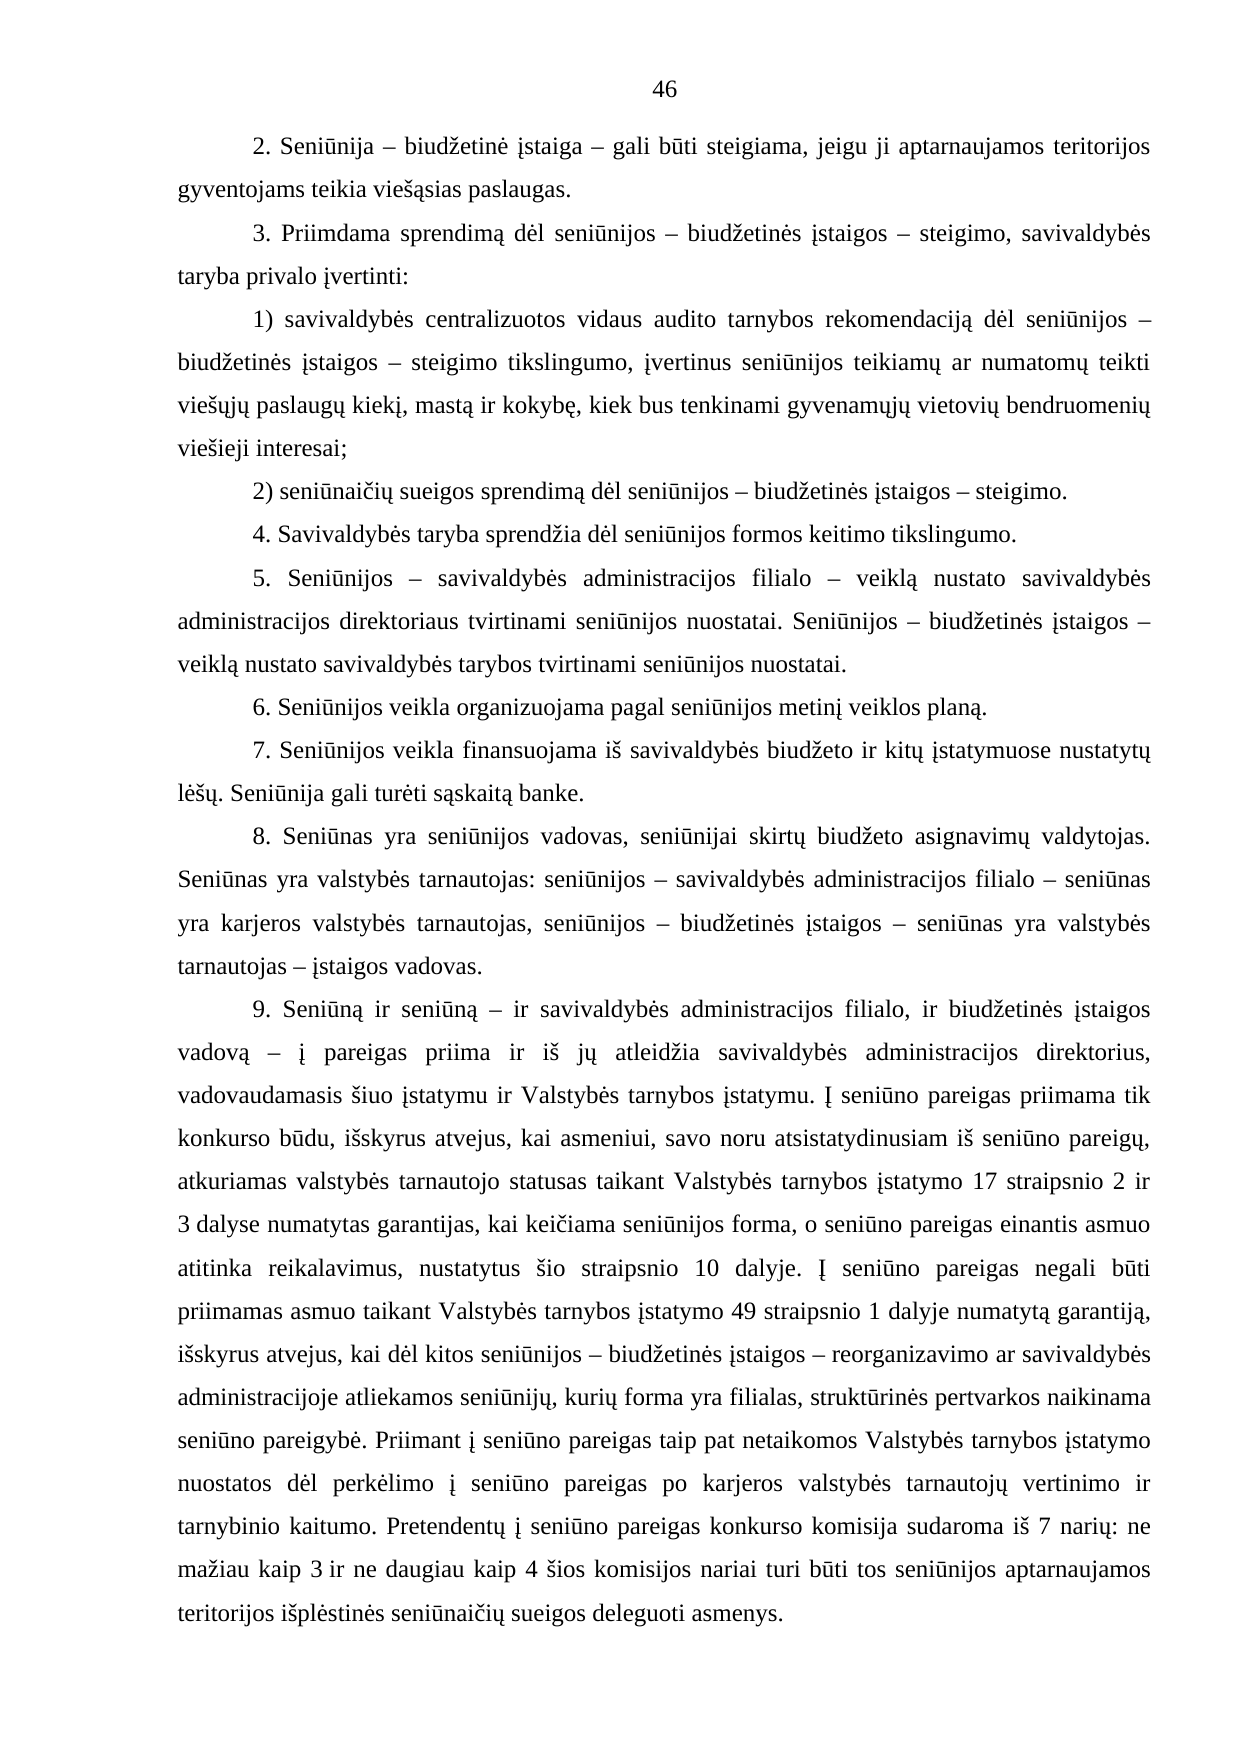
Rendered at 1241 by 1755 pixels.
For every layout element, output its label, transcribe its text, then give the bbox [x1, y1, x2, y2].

text 5. Seniūnijos – savivaldybės administracijos filialo – veiklą nustato savivaldybės administracijos direktoriaus tvirtinami seniūnijos nuostatai. Seniūnijos – biudžetinės įstaigos – veiklą nustato savivaldybės tarybos tvirtinami seniūnijos nuostatai. [177, 563, 1152, 678]
text 1) savivaldybės centralizuotos vidaus audito tarnybos rekomendaciją dėl seniūnijos – biudžetinės įstaigos – steigimo tikslingumo, įvertinus seniūnijos teikiamų ar numatomų teikti viešųjų paslaugų kiekį, mastą ir kokybę, kiek bus tenkinami gyvenamųjų vietovių bendruomenių viešieji interesai; [177, 304, 1152, 462]
text 4. Savivaldybės taryba sprendžia dėl seniūnijos formos keitimo tikslingumo. [177, 519, 1152, 548]
text 8. Seniūnas yra seniūnijos vadovas, seniūnijai skirtų biudžeto asignavimų valdytojas. Seniūnas yra valstybės tarnautojas: seniūnijos – savivaldybės administracijos filialo – seniūnas yra karjeros valstybės tarnautojas, seniūnijos – biudžetinės įstaigos – seniūnas yra valstybės tarnautojas – įstaigos vadovas. [177, 821, 1152, 979]
text 7. Seniūnijos veikla finansuojama iš savivaldybės biudžeto ir kitų įstatymuose nustatytų lėšų. Seniūnija gali turėti sąskaitą banke. [177, 735, 1152, 807]
text 9. Seniūną ir seniūną – ir savivaldybės administracijos filialo, ir biudžetinės įstaigos vadovą – į pareigas priima ir iš jų atleidžia savivaldybės administracijos direktorius, vadovaudamasis šiuo įstatymu ir Valstybės tarnybos įstatymu. Į seniūno pareigas priimama tik konkurso būdu, išskyrus atvejus, kai asmeniui, savo noru atsistatydinusiam iš seniūno pareigų, atkuriamas valstybės tarnautojo statusas taikant Valstybės tarnybos įstatymo 17 straipsnio 2 ir 3 dalyse numatytas garantijas, kai keičiama seniūnijos forma, o seniūno pareigas einantis asmuo atitinka reikalavimus, nustatytus šio straipsnio 10 dalyje. Į seniūno pareigas negali būti priimamas asmuo taikant Valstybės tarnybos įstatymo 49 straipsnio 1 dalyje numatytą garantiją, išskyrus atvejus, kai dėl kitos seniūnijos – biudžetinės įstaigos – reorganizavimo ar savivaldybės administracijoje atliekamos seniūnijų, kurių forma yra filialas, struktūrinės pertvarkos naikinama seniūno pareigybė. Priimant į seniūno pareigas taip pat netaikomos Valstybės tarnybos įstatymo nuostatos dėl perkėlimo į seniūno pareigas po karjeros valstybės tarnautojų vertinimo ir tarnybinio kaitumo. Pretendentų į seniūno pareigas konkurso komisija sudaroma iš 7 narių: ne mažiau kaip 3 ir ne daugiau kaip 4 šios komisijos nariai turi būti tos seniūnijos aptarnaujamos teritorijos išplėstinės seniūnaičių sueigos deleguoti asmenys. [177, 994, 1152, 1626]
text 2. Seniūnija – biudžetinė įstaiga – gali būti steigiama, jeigu ji aptarnaujamos teritorijos gyventojams teikia viešąsias paslaugas. [177, 131, 1152, 203]
text 6. Seniūnijos veikla organizuojama pagal seniūnijos metinį veiklos planą. [177, 692, 1152, 721]
text 3. Priimdama sprendimą dėl seniūnijos – biudžetinės įstaigos – steigimo, savivaldybės taryba privalo įvertinti: [177, 218, 1152, 289]
text 2) seniūnaičių sueigos sprendimą dėl seniūnijos – biudžetinės įstaigos – steigimo. [177, 476, 1152, 505]
